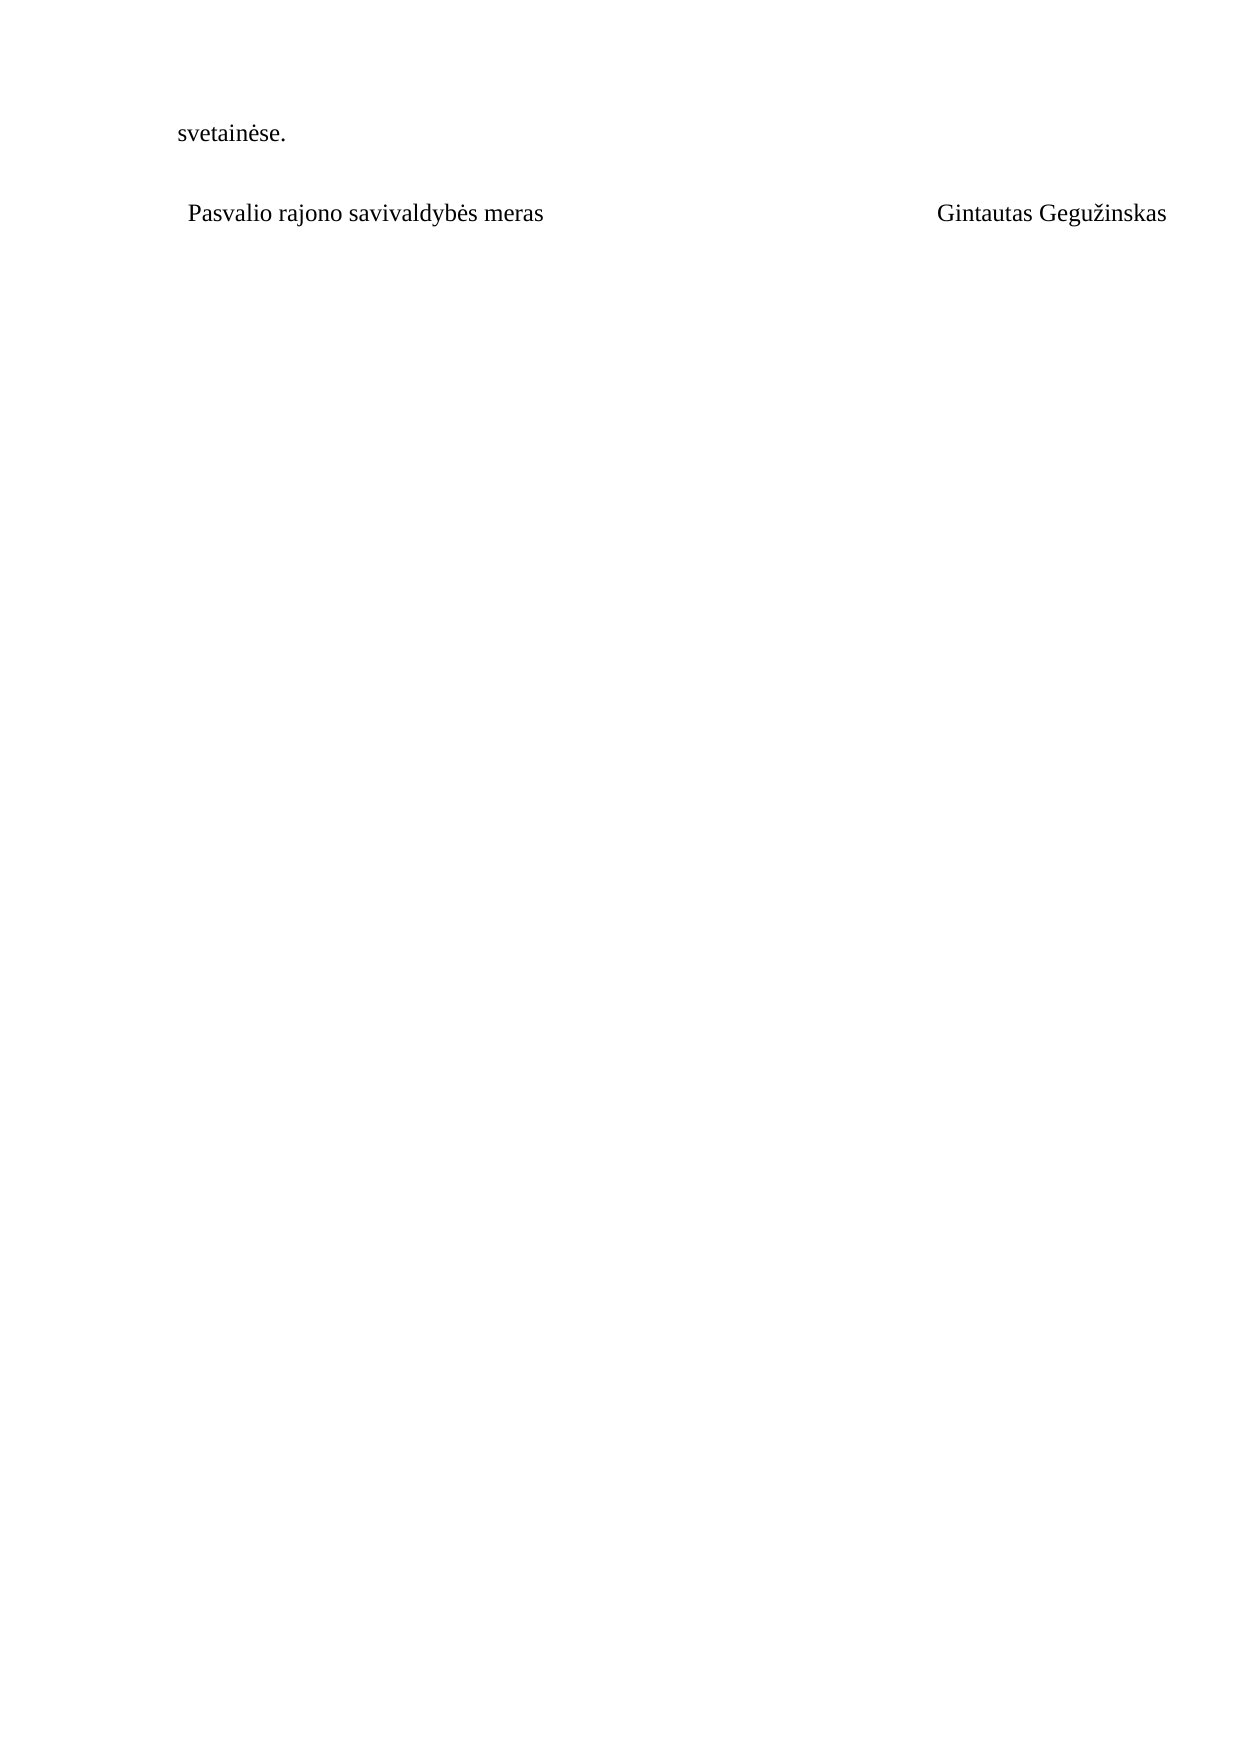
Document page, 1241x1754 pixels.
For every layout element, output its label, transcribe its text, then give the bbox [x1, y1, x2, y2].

text Pasvalio rajono savivaldybės meras Gintautas Gegužinskas [188, 204, 1181, 225]
text svetainėse. [177, 118, 1181, 147]
